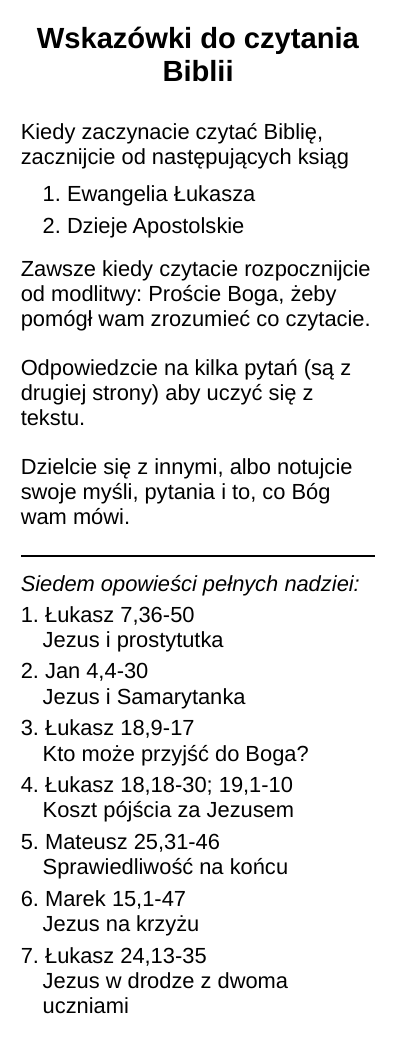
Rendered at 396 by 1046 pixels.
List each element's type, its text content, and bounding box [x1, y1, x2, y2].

text 2. Jan 4,4-30 [21, 658, 375, 684]
subtitle Wskazówki do czytania Biblii [21, 21, 375, 88]
text 1. Łukasz 7,36-50 [21, 602, 375, 627]
text 7. Łukasz 24,13-35 [21, 943, 375, 968]
text Dzielcie się z innymi, albo notujcie swoje myśli, pytania i to, co Bóg wam mówi. [21, 454, 375, 529]
text 6. Marek 15,1-47 [21, 886, 375, 911]
text 4. Łukasz 18,18-30; 19,1-10 [21, 772, 375, 797]
text Kto może przyjść do Boga? [42, 741, 375, 766]
text Sprawiedliwość na końcu [42, 854, 375, 879]
text Koszt pójścia za Jezusem [42, 797, 375, 823]
text Jezus w drodze z dwoma uczniami [42, 968, 375, 1018]
text Zawsze kiedy czytacie rozpocznijcie od modlitwy: Proście Boga, żeby pomógł wam zrozumieć co czytacie. [21, 256, 375, 332]
text Siedem opowieści pełnych nadziei: [21, 570, 375, 596]
text 1. Ewangelia Łukasza [42, 181, 375, 206]
text 2. Dzieje Apostolskie [42, 213, 375, 238]
text Odpowiedzcie na kilka pytań (są z drugiej strony) aby uczyć się z tekstu. [21, 355, 375, 431]
text Jezus i prostytutka [42, 627, 375, 652]
text Jezus na krzyżu [42, 911, 375, 936]
text Kiedy zaczynacie czytać Biblię, zacznijcie od następujących ksiąg [21, 119, 375, 169]
text Jezus i Samarytanka [42, 684, 375, 709]
text 3. Łukasz 18,9-17 [21, 715, 375, 741]
text 5. Mateusz 25,31-46 [21, 829, 375, 854]
